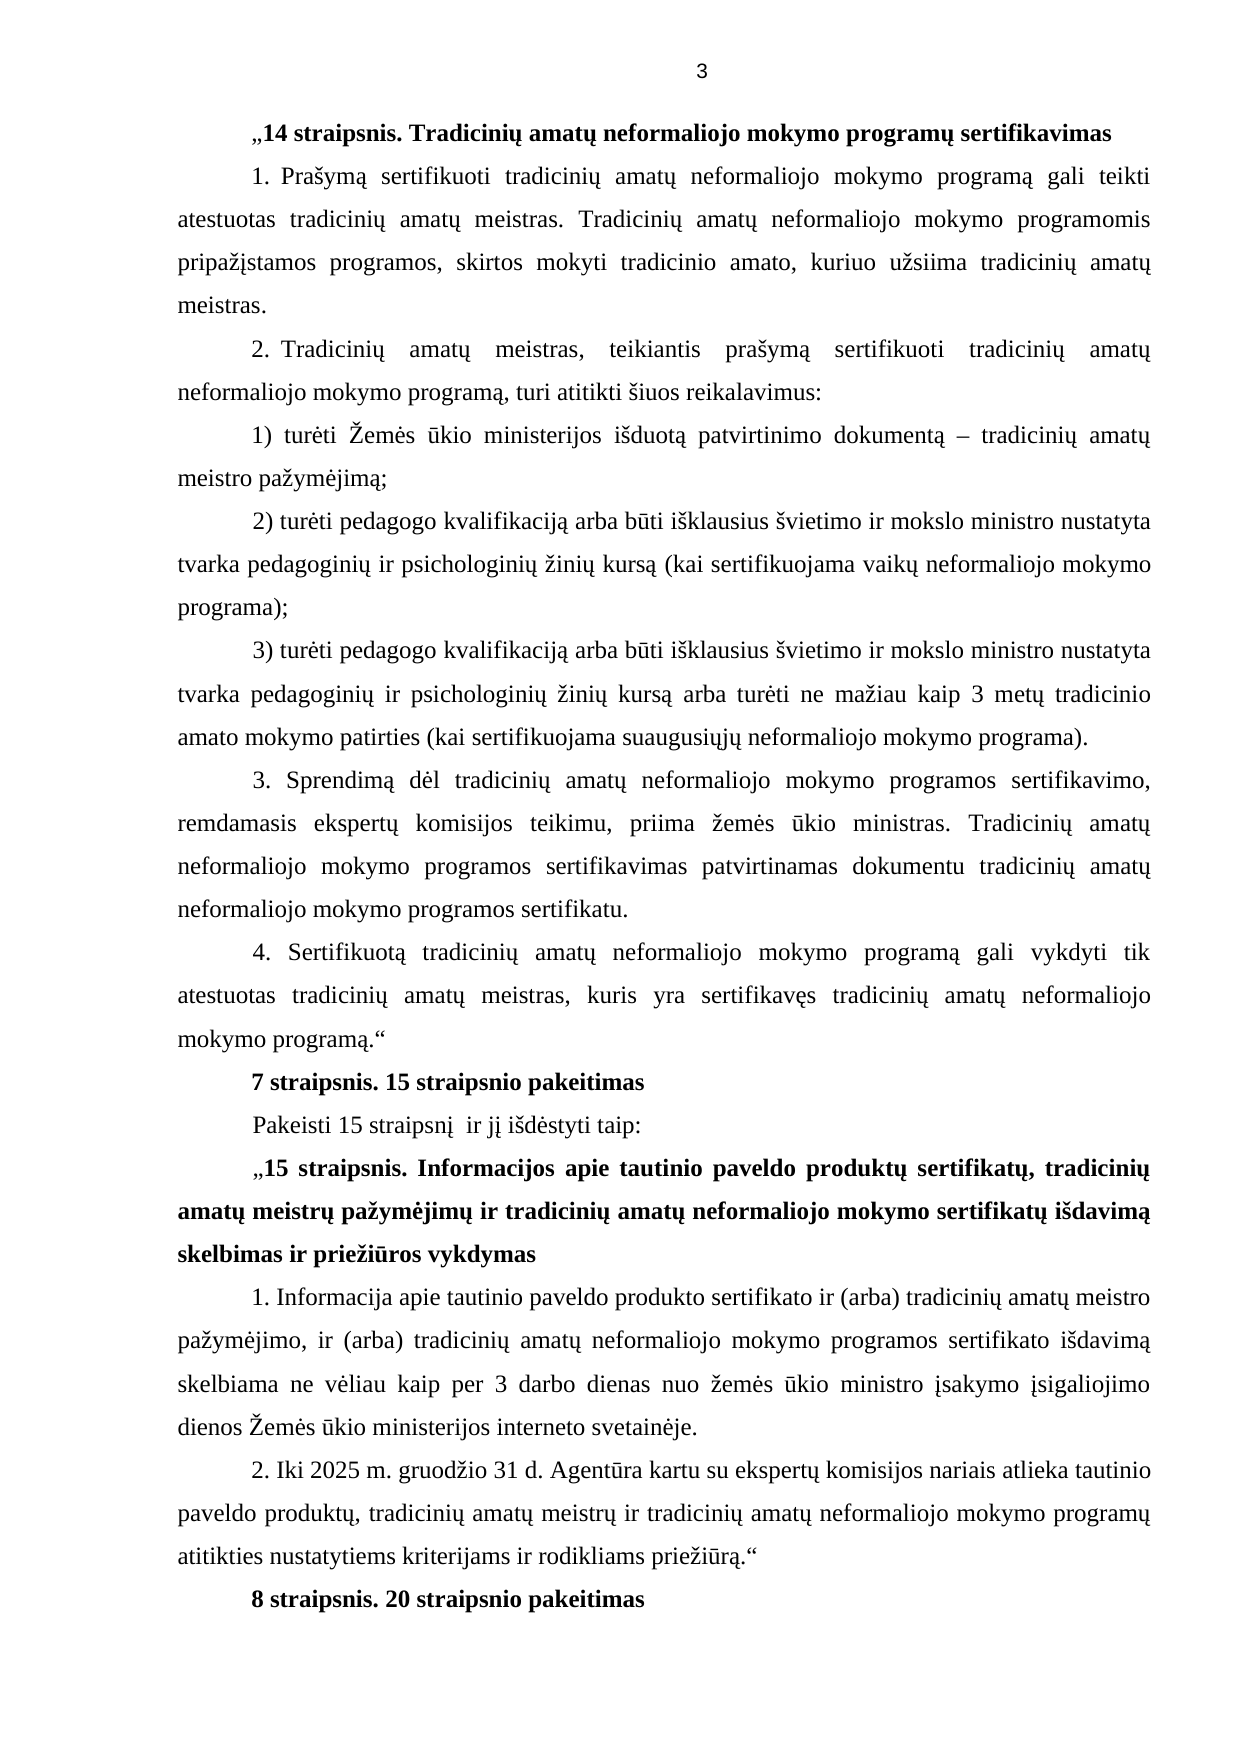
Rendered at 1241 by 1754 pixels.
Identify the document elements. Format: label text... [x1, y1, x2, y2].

text 2. Iki 2025 m. gruodžio 31 d. Agentūra kartu su ekspertų komisijos nariais atlieka tautinio paveldo produktų, tradicinių amatų meistrų ir tradicinių amatų neformaliojo mokymo programų atitikties nustatytiems kriterijams ir rodikliams priežiūrą.“ [177, 1455, 1152, 1570]
text 1) turėti Žemės ūkio ministerijos išduotą patvirtinimo dokumentą – tradicinių amatų meistro pažymėjimą; [177, 420, 1152, 492]
text 1. Informacija apie tautinio paveldo produkto sertifikato ir (arba) tradicinių amatų meistro pažymėjimo, ir (arba) tradicinių amatų neformaliojo mokymo programos sertifikato išdavimą skelbiama ne vėliau kaip per 3 darbo dienas nuo žemės ūkio ministro įsakymo įsigaliojimo dienos Žemės ūkio ministerijos interneto svetainėje. [177, 1282, 1152, 1441]
text Pakeisti 15 straipsnį ir jį išdėstyti taip: [177, 1110, 1152, 1139]
text 3. Sprendimą dėl tradicinių amatų neformaliojo mokymo programos sertifikavimo, remdamasis ekspertų komisijos teikimu, priima žemės ūkio ministras. Tradicinių amatų neformaliojo mokymo programos sertifikavimas patvirtinamas dokumentu tradicinių amatų neformaliojo mokymo programos sertifikatu. [177, 765, 1152, 923]
text „14 straipsnis. Tradicinių amatų neformaliojo mokymo programų sertifikavimas [177, 118, 1152, 147]
text „15 straipsnis. Informacijos apie tautinio paveldo produktų sertifikatų, tradicinių amatų meistrų pažymėjimų ir tradicinių amatų neformaliojo mokymo sertifikatų išdavimą skelbimas ir priežiūros vykdymas [177, 1153, 1152, 1268]
text 2. Tradicinių amatų meistras, teikiantis prašymą sertifikuoti tradicinių amatų neformaliojo mokymo programą, turi atitikti šiuos reikalavimus: [177, 334, 1152, 406]
text 1. Prašymą sertifikuoti tradicinių amatų neformaliojo mokymo programą gali teikti atestuotas tradicinių amatų meistras. Tradicinių amatų neformaliojo mokymo programomis pripažįstamos programos, skirtos mokyti tradicinio amato, kuriuo užsiima tradicinių amatų meistras. [177, 161, 1152, 319]
text 8 straipsnis. 20 straipsnio pakeitimas [177, 1584, 1152, 1613]
text 3) turėti pedagogo kvalifikaciją arba būti išklausius švietimo ir mokslo ministro nustatyta tvarka pedagoginių ir psichologinių žinių kursą arba turėti ne mažiau kaip 3 metų tradicinio amato mokymo patirties (kai sertifikuojama suaugusiųjų neformaliojo mokymo programa). [177, 636, 1152, 751]
text 7 straipsnis. 15 straipsnio pakeitimas [177, 1067, 1152, 1096]
text 2) turėti pedagogo kvalifikaciją arba būti išklausius švietimo ir mokslo ministro nustatyta tvarka pedagoginių ir psichologinių žinių kursą (kai sertifikuojama vaikų neformaliojo mokymo programa); [177, 506, 1152, 621]
text 4. Sertifikuotą tradicinių amatų neformaliojo mokymo programą gali vykdyti tik atestuotas tradicinių amatų meistras, kuris yra sertifikavęs tradicinių amatų neformaliojo mokymo programą.“ [177, 937, 1152, 1052]
